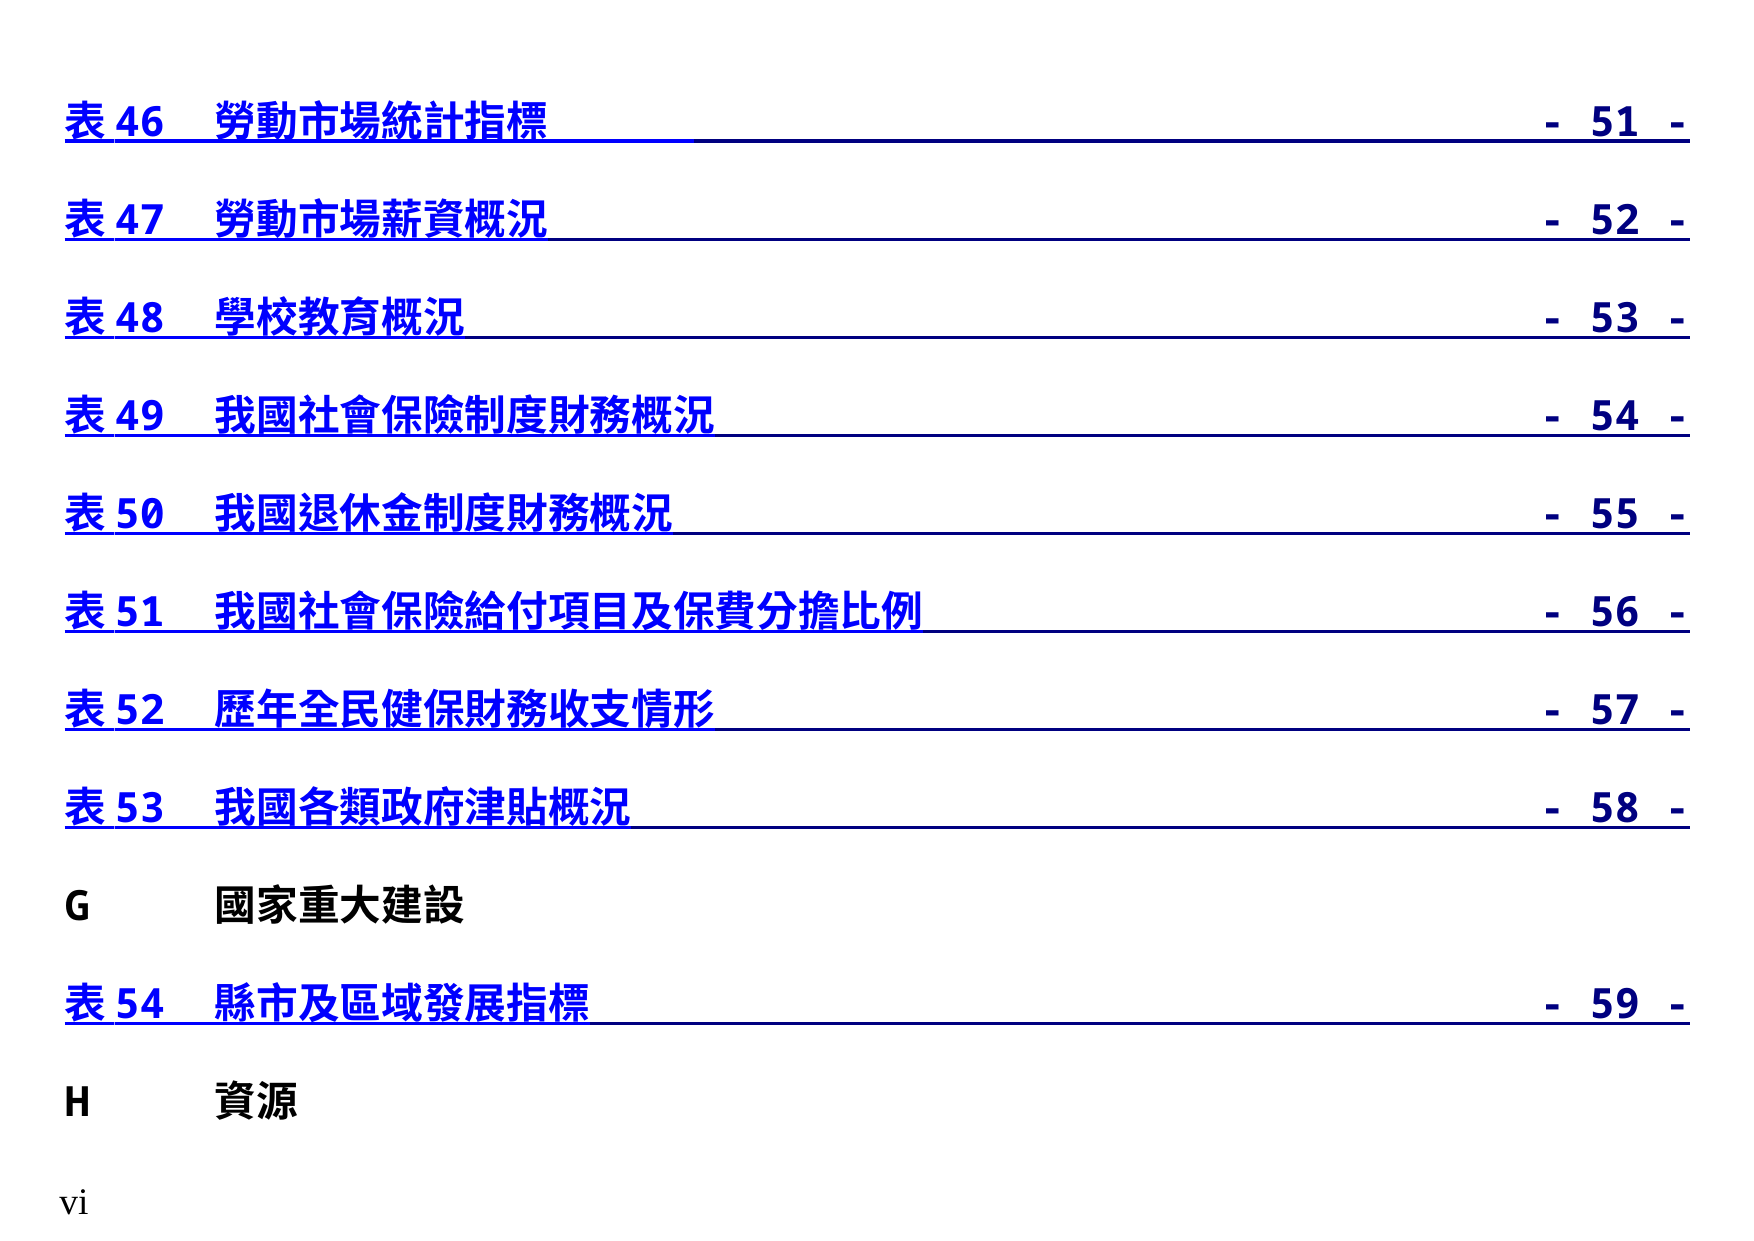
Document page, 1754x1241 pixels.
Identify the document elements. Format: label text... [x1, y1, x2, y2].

text 表49 我國社會保險制度財務概況 - 54 - [64, 382, 1689, 434]
text [64, 140, 1689, 148]
text [64, 239, 1689, 246]
text G 國家重大建設 [64, 872, 1689, 933]
text 表50 我國退休金制度財務概況 - 55 - [64, 480, 1689, 532]
text [64, 1023, 1689, 1031]
text [64, 435, 1689, 442]
text [64, 337, 1689, 344]
text [64, 827, 1689, 834]
text H 資源 [64, 1068, 1689, 1129]
text 表51 我國社會保險給付項目及保費分擔比例 - 56 - [64, 578, 1689, 630]
text [64, 631, 1689, 638]
text 表54 縣市及區域發展指標 - 59 - [64, 970, 1689, 1022]
text 表52 歷年全民健保財務收支情形 - 57 - [64, 676, 1689, 728]
text [64, 533, 1689, 541]
text 表47 勞動市場薪資概況 - 52 - [64, 186, 1689, 238]
text 表46 勞動市場統計指標 - 51 - [64, 88, 1689, 139]
text 表53 我國各類政府津貼概況 - 58 - [64, 774, 1689, 826]
text 表48 學校教育概況 - 53 - [64, 284, 1689, 336]
text [64, 729, 1689, 737]
